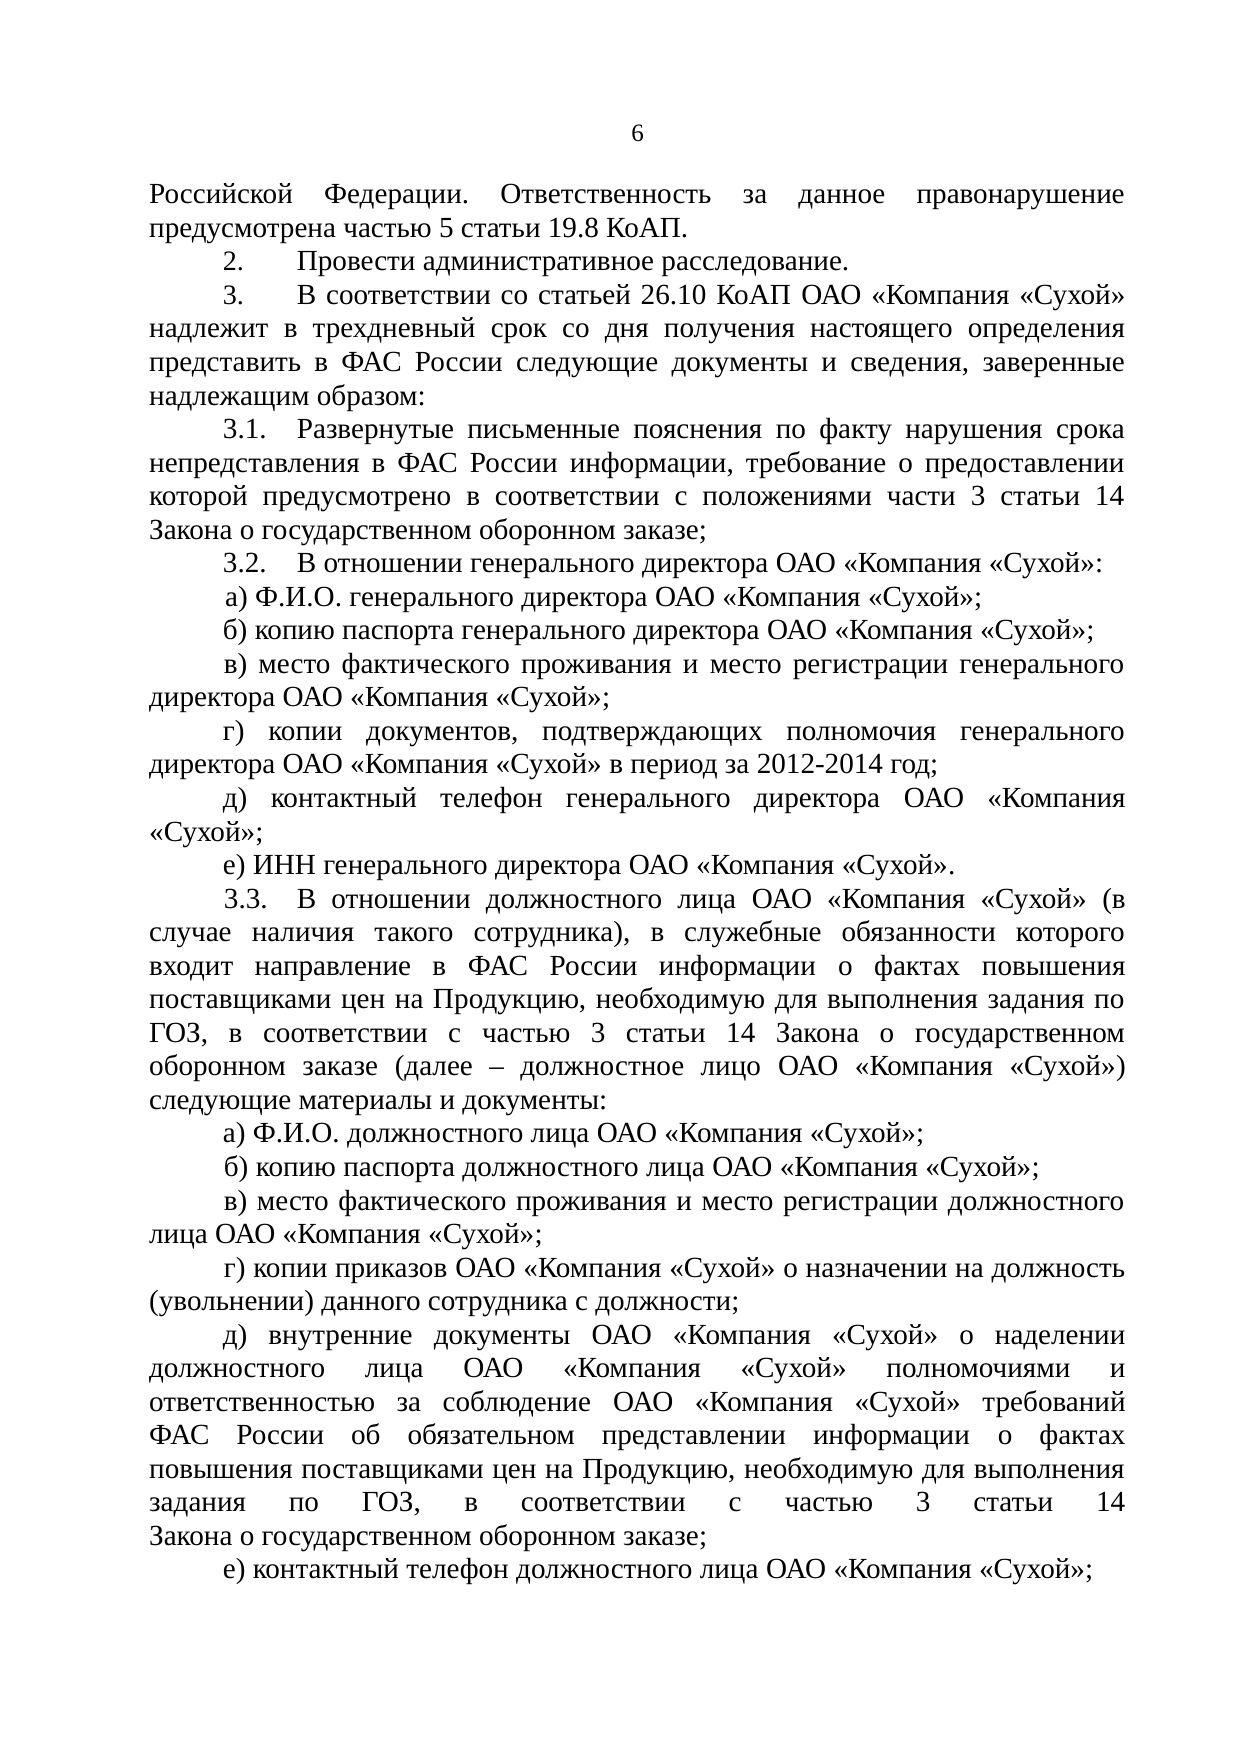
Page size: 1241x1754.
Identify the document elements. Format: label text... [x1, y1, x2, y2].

text б) копию паспорта генерального директора ОАО «Компания «Сухой»; [149, 612, 1126, 646]
list Провести административное расследование. [149, 243, 1126, 277]
list В соответствии со статьей 26.10 КоАП ОАО «Компания «Сухой» надлежит в трехдневный срок со дня получения настоящего определения представить в ФАС России следующие документы и сведения, заверенные надлежащим образом: [149, 277, 1126, 411]
text 3.3. В отношении должностного лица ОАО «Компания «Сухой» (в случае наличия такого сотрудника), в служебные обязанности которого входит направление в ФАС России информации о фактах повышения поставщиками цен на Продукцию, необходимую для выполнения задания по ГОЗ, в соответствии с частью 3 статьи 14 Закона о государственном оборонном заказе (далее – должностное лицо ОАО «Компания «Сухой») следующие материалы и документы: [149, 881, 1126, 1116]
text а) Ф.И.О. генерального директора ОАО «Компания «Сухой»; [149, 579, 1126, 612]
text в) место фактического проживания и место регистрации должностного лица ОАО «Компания «Сухой»; [149, 1183, 1126, 1250]
text 3.2. В отношении генерального директора ОАО «Компания «Сухой»: [149, 545, 1126, 579]
text в) место фактического проживания и место регистрации генерального директора ОАО «Компания «Сухой»; [149, 646, 1126, 713]
text г) копии документов, подтверждающих полномочия генерального директора ОАО «Компания «Сухой» в период за 2012-2014 год; [149, 713, 1126, 780]
text е) контактный телефон должностного лица ОАО «Компания «Сухой»; [149, 1552, 1126, 1585]
text 3.1. Развернутые письменные пояснения по факту нарушения срока непредставления в ФАС России информации, требование о предоставлении которой предусмотрено в соответствии с положениями части 3 статьи 14 Закона о государственном оборонном заказе; [149, 411, 1126, 545]
text е) ИНН генерального директора ОАО «Компания «Сухой». [149, 847, 1126, 881]
text г) копии приказов ОАО «Компания «Сухой» о назначении на должность (увольнении) данного сотрудника с должности; [149, 1250, 1126, 1317]
text д) внутренние документы ОАО «Компания «Сухой» о наделении должностного лица ОАО «Компания «Сухой» полномочиями и ответственностью за соблюдение ОАО «Компания «Сухой» требований ФАС России об обязательном представлении информации о фактах повышения поставщиками цен на Продукцию, необходимую для выполнения задания по ГОЗ, в соответствии с частью 3 статьи 14 Закона о государственном оборонном заказе; [149, 1317, 1126, 1552]
list Российской Федерации. Ответственность за данное правонарушение предусмотрена частью 5 статьи 19.8 КоАП. [149, 176, 1126, 243]
text б) копию паспорта должностного лица ОАО «Компания «Сухой»; [149, 1149, 1126, 1183]
text д) контактный телефон генерального директора ОАО «Компания «Сухой»; [149, 780, 1126, 847]
text а) Ф.И.О. должностного лица ОАО «Компания «Сухой»; [149, 1116, 1126, 1149]
